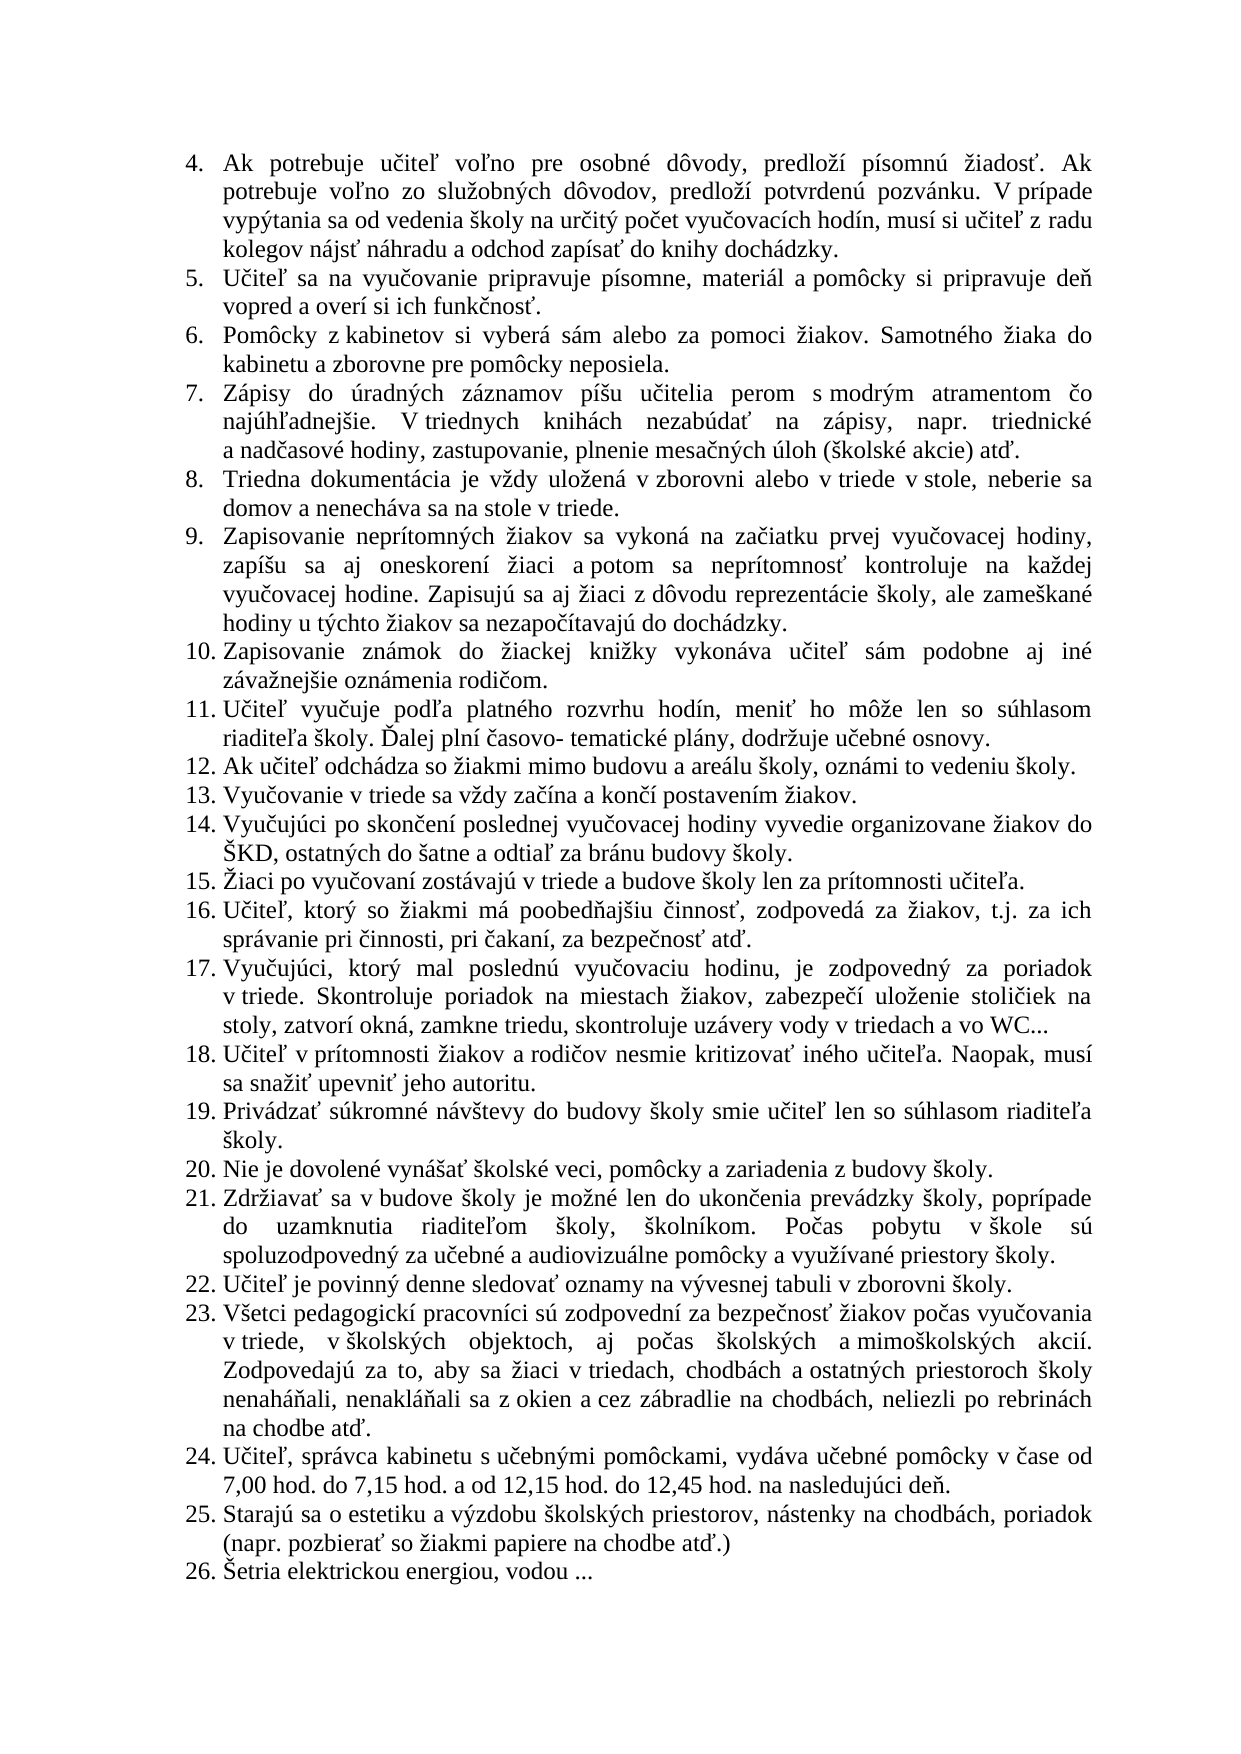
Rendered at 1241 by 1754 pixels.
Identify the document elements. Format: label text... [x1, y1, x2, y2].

list Vyučovanie v triede sa vždy začína a končí postavením žiakov. [185, 780, 1093, 809]
list Zdržiavať sa v budove školy je možné len do ukončenia prevádzky školy, poprípade do uzamknutia riaditeľom školy, školníkom. Počas pobytu v škole sú spoluzodpovedný za učebné a audiovizuálne pomôcky a využívané priestory školy. [185, 1183, 1093, 1269]
list Triedna dokumentácia je vždy uložená v zborovni alebo v triede v stole, neberie sa domov a nenecháva sa na stole v triede. [185, 464, 1093, 521]
list Zapisovanie neprítomných žiakov sa vykoná na začiatku prvej vyučovacej hodiny, zapíšu sa aj oneskorení žiaci a potom sa neprítomnosť kontroluje na každej vyučovacej hodine. Zapisujú sa aj žiaci z dôvodu reprezentácie školy, ale zameškané hodiny u týchto žiakov sa nezapočítavajú do dochádzky. [185, 521, 1093, 636]
list Žiaci po vyučovaní zostávajú v triede a budove školy len za prítomnosti učiteľa. [185, 866, 1093, 895]
list Pomôcky z kabinetov si vyberá sám alebo za pomoci žiakov. Samotného žiaka do kabinetu a zborovne pre pomôcky neposiela. [185, 320, 1093, 378]
list Ak potrebuje učiteľ voľno pre osobné dôvody, predloží písomnú žiadosť. Ak potrebuje voľno zo služobných dôvodov, predloží potvrdenú pozvánku. V prípade vypýtania sa od vedenia školy na určitý počet vyučovacích hodín, musí si učiteľ z radu kolegov nájsť náhradu a odchod zapísať do knihy dochádzky. [185, 148, 1093, 263]
list Učiteľ sa na vyučovanie pripravuje písomne, materiál a pomôcky si pripravuje deň vopred a overí si ich funkčnosť. [185, 263, 1093, 320]
list Učiteľ je povinný denne sledovať oznamy na vývesnej tabuli v zborovni školy. [185, 1269, 1093, 1298]
list Učiteľ v prítomnosti žiakov a rodičov nesmie kritizovať iného učiteľa. Naopak, musí sa snažiť upevniť jeho autoritu. [185, 1039, 1093, 1096]
list Učiteľ vyučuje podľa platného rozvrhu hodín, meniť ho môže len so súhlasom riaditeľa školy. Ďalej plní časovo- tematické plány, dodržuje učebné osnovy. [185, 694, 1093, 751]
list Ak učiteľ odchádza so žiakmi mimo budovu a areálu školy, oznámi to vedeniu školy. [185, 751, 1093, 780]
list Nie je dovolené vynášať školské veci, pomôcky a zariadenia z budovy školy. [185, 1154, 1093, 1183]
list Vyučujúci po skončení poslednej vyučovacej hodiny vyvedie organizovane žiakov do ŠKD, ostatných do šatne a odtiaľ za bránu budovy školy. [185, 809, 1093, 866]
list Učiteľ, správca kabinetu s učebnými pomôckami, vydáva učebné pomôcky v čase od 7,00 hod. do 7,15 hod. a od 12,15 hod. do 12,45 hod. na nasledujúci deň. [185, 1441, 1093, 1499]
list Všetci pedagogickí pracovníci sú zodpovední za bezpečnosť žiakov počas vyučovania v triede, v školských objektoch, aj počas školských a mimoškolských akcií. Zodpovedajú za to, aby sa žiaci v triedach, chodbách a ostatných priestoroch školy nenaháňali, nenakláňali sa z okien a cez zábradlie na chodbách, neliezli po rebrinách na chodbe atď. [185, 1298, 1093, 1441]
list Zápisy do úradných záznamov píšu učitelia perom s modrým atramentom čo najúhľadnejšie. V triednych knihách nezabúdať na zápisy, napr. triednické a nadčasové hodiny, zastupovanie, plnenie mesačných úloh (školské akcie) atď. [185, 378, 1093, 464]
list Starajú sa o estetiku a výzdobu školských priestorov, nástenky na chodbách, poriadok (napr. pozbierať so žiakmi papiere na chodbe atď.) [185, 1499, 1093, 1556]
list Šetria elektrickou energiou, vodou ... [185, 1556, 1093, 1585]
list Učiteľ, ktorý so žiakmi má poobedňajšiu činnosť, zodpovedá za žiakov, t.j. za ich správanie pri činnosti, pri čakaní, za bezpečnosť atď. [185, 895, 1093, 953]
list Vyučujúci, ktorý mal poslednú vyučovaciu hodinu, je zodpovedný za poriadok v triede. Skontroluje poriadok na miestach žiakov, zabezpečí uloženie stoličiek na stoly, zatvorí okná, zamkne triedu, skontroluje uzávery vody v triedach a vo WC... [185, 953, 1093, 1039]
list Zapisovanie známok do žiackej knižky vykonáva učiteľ sám podobne aj iné závažnejšie oznámenia rodičom. [185, 636, 1093, 694]
list Privádzať súkromné návštevy do budovy školy smie učiteľ len so súhlasom riaditeľa školy. [185, 1096, 1093, 1154]
